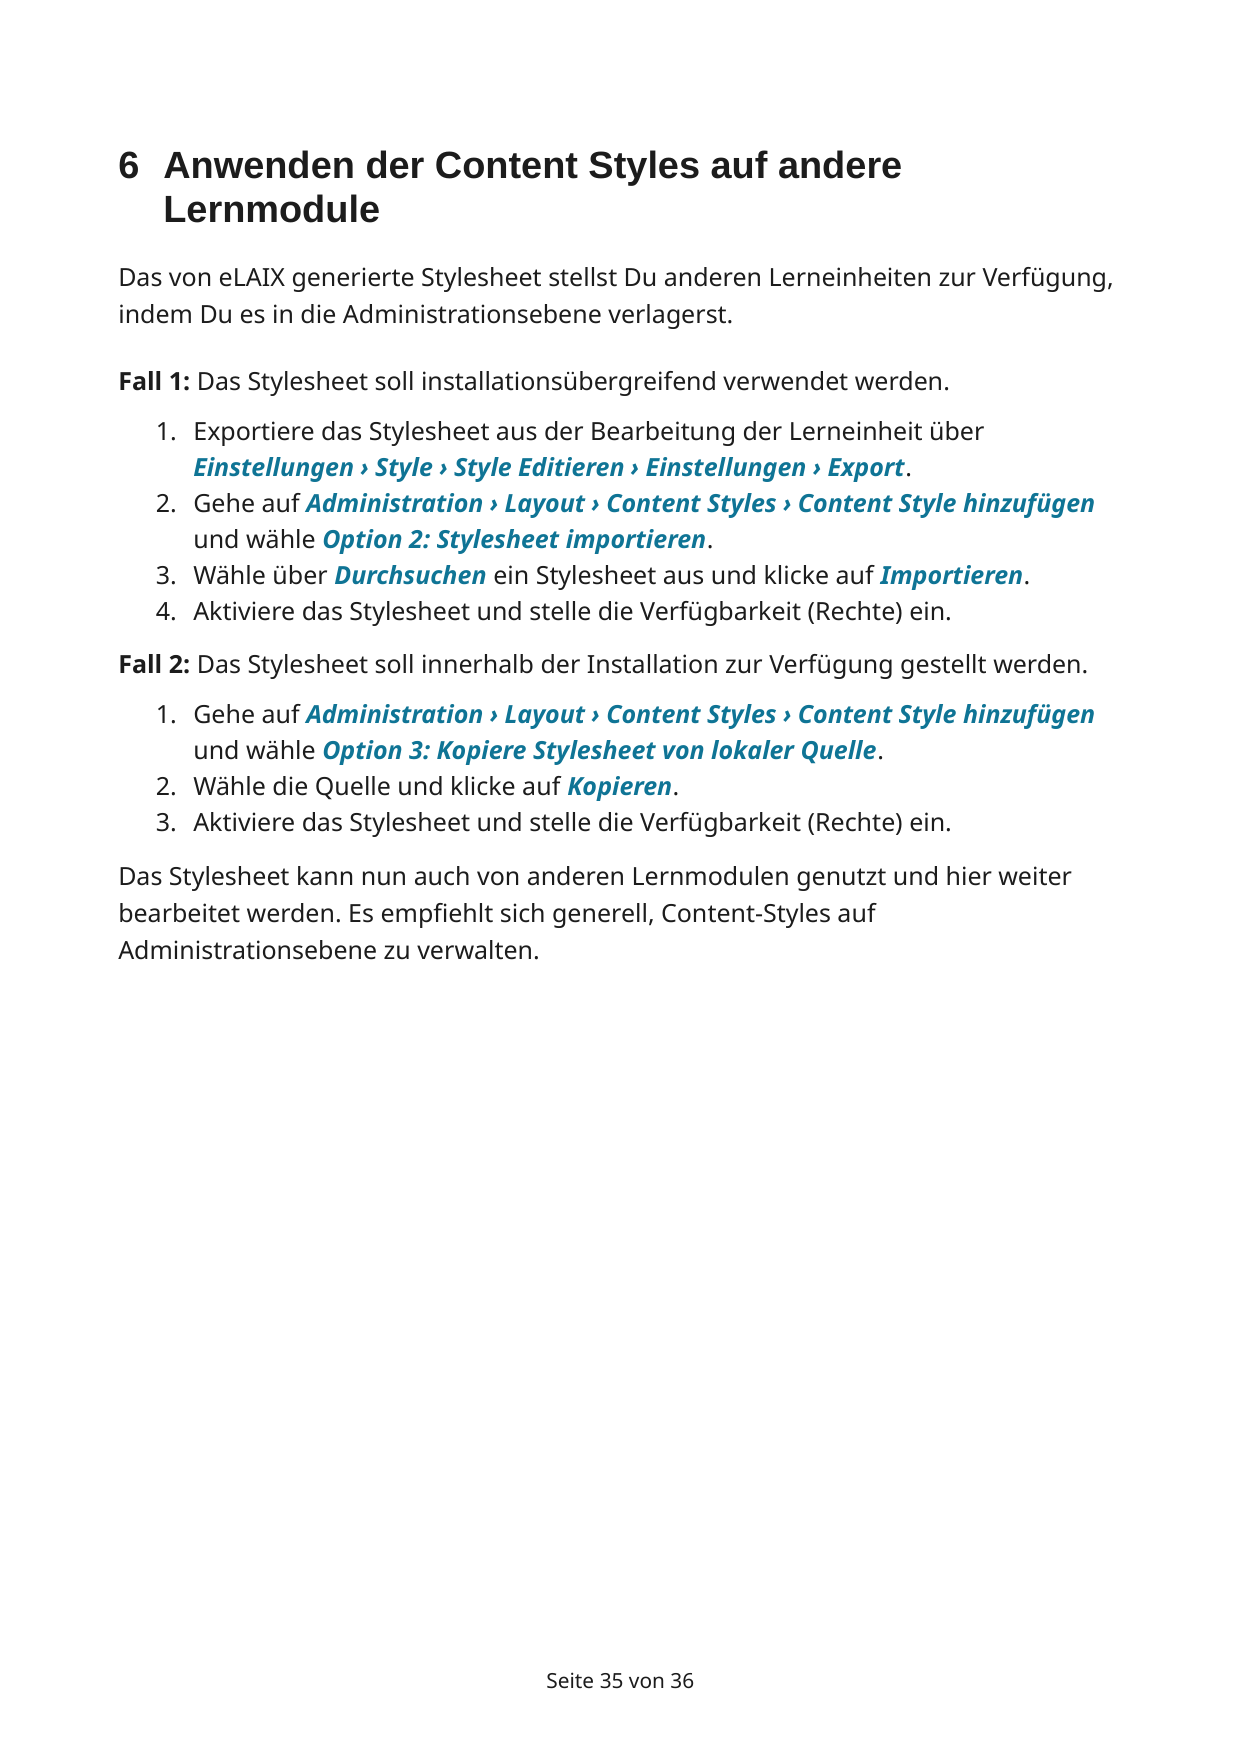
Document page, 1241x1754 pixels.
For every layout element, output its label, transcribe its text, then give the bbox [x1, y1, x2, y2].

list Gehe auf Administration › Layout › Content Styles › Content Style hinzufügen und wähle Option 2: Stylesheet importieren. [156, 485, 1122, 555]
text Das Stylesheet kann nun auch von anderen Lernmodulen genutzt und hier weiter bearbeitet werden. Es empfiehlt sich generell, Content-Styles auf Administrationsebene zu verwalten. [118, 858, 1122, 967]
text Fall 1: Das Stylesheet soll installationsübergreifend verwendet werden. [118, 364, 1122, 398]
list Exportiere das Stylesheet aus der Bearbeitung der Lerneinheit über Einstellungen › Style › Style Editieren › Einstellungen › Export. [156, 413, 1122, 483]
text Das von eLAIX generierte Stylesheet stellst Du anderen Lerneinheiten zur Verfügung, indem Du es in die Administrationsebene verlagerst. [118, 260, 1122, 331]
list Aktiviere das Stylesheet und stelle die Verfügbarkeit (Rechte) ein. [156, 804, 1122, 838]
list Wähle über Durchsuchen ein Stylesheet aus und klicke auf Importieren. [156, 557, 1122, 591]
text Fall 2: Das Stylesheet soll innerhalb der Installation zur Verfügung gestellt werden. [118, 647, 1122, 681]
list Wähle die Quelle und klicke auf Kopieren. [156, 768, 1122, 802]
subtitle Anwenden der Content Styles auf andere Lernmodule [118, 143, 1122, 230]
list Aktiviere das Stylesheet und stelle die Verfügbarkeit (Rechte) ein. [156, 593, 1122, 627]
list Gehe auf Administration › Layout › Content Styles › Content Style hinzufügen und wähle Option 3: Kopiere Stylesheet von lokaler Quelle. [156, 696, 1122, 766]
